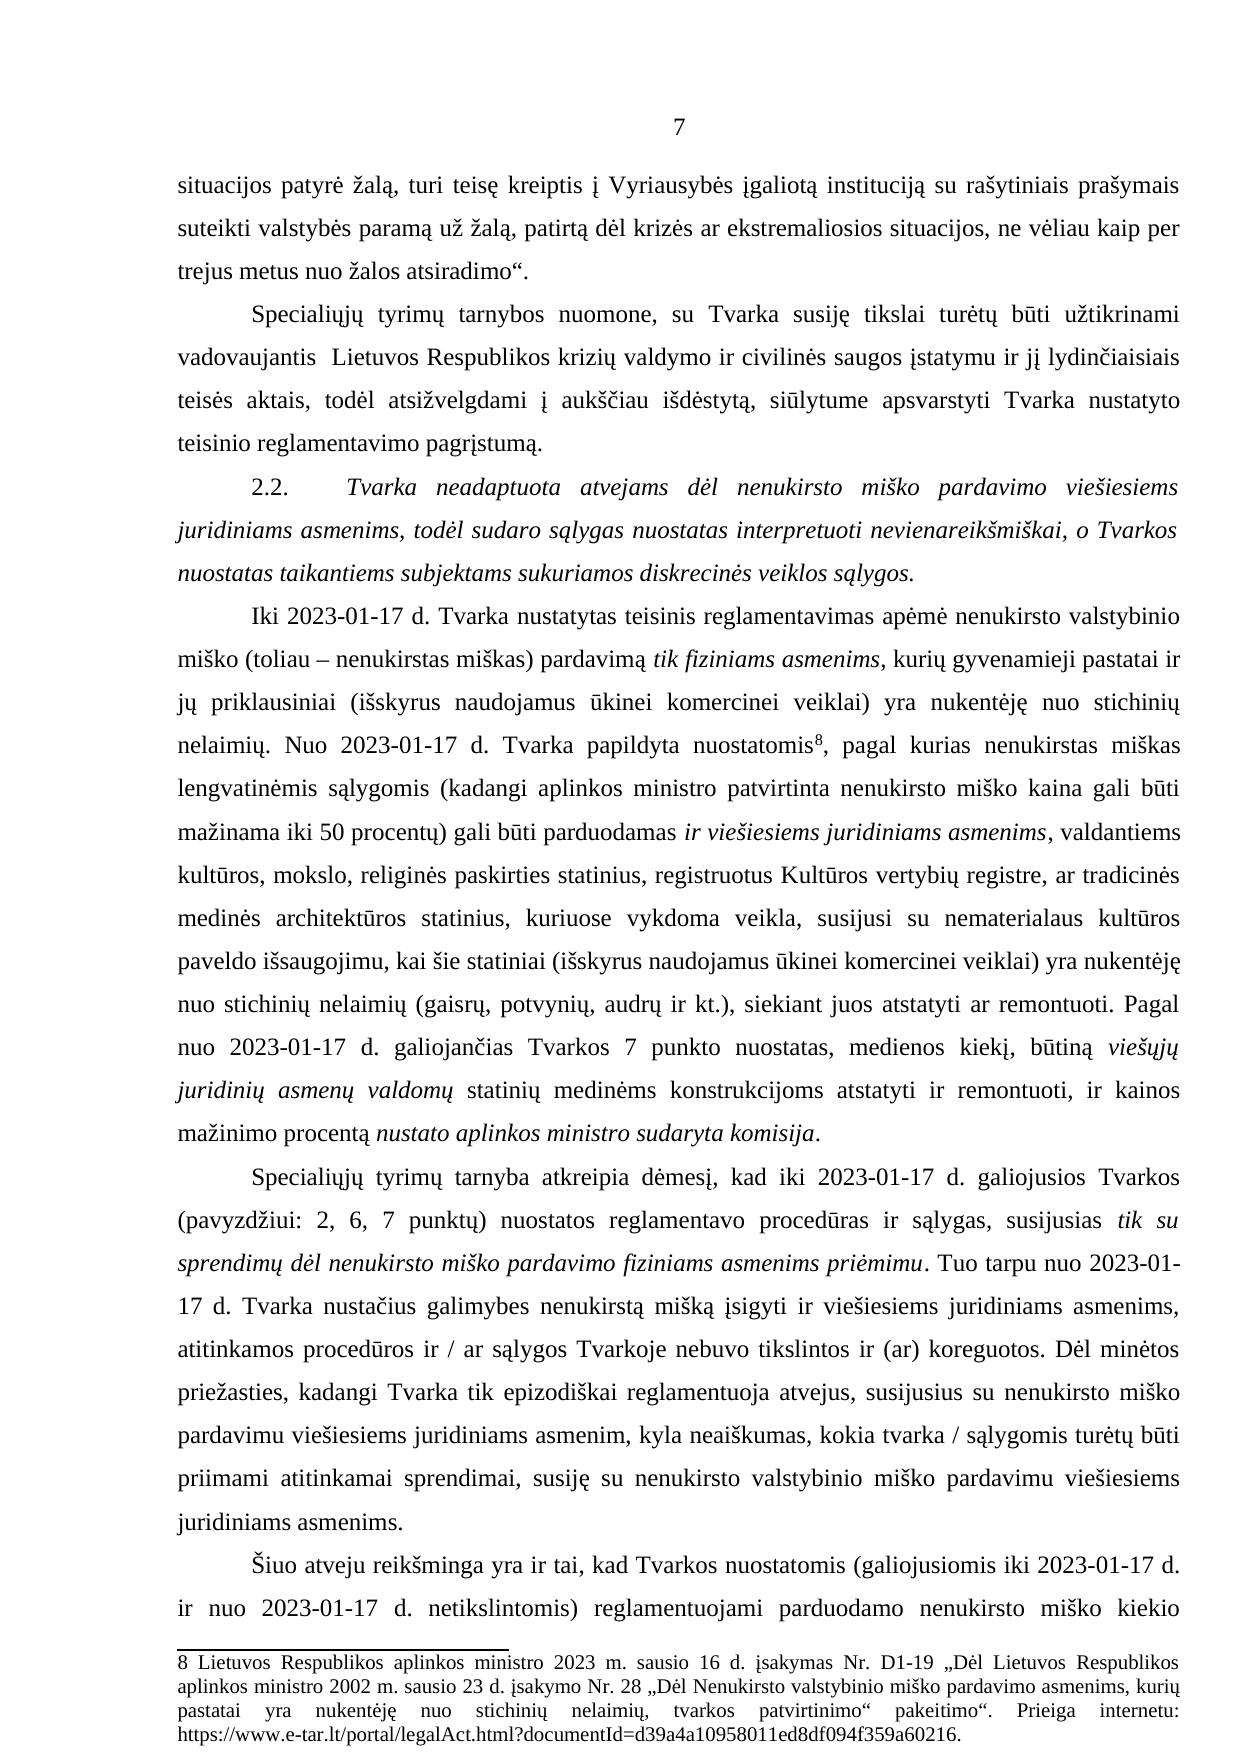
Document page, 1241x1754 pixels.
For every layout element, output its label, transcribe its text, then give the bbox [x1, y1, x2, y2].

list Specialiųjų tyrimų tarnybos nuomone, su Tvarka susiję tikslai turėtų būti užtikrinami vadovaujantis Lietuvos Respublikos krizių valdymo ir civilinės saugos įstatymu ir jį lydinčiaisiais teisės aktais, todėl atsižvelgdami į aukščiau išdėstytą, siūlytume apsvarstyti Tvarka nustatyto teisinio reglamentavimo pagrįstumą. [177, 299, 1181, 457]
list Tvarka neadaptuota atvejams dėl nenukirsto miško pardavimo viešiesiems juridiniams asmenims, todėl sudaro sąlygas nuostatas interpretuoti nevienareikšmiškai, o Tvarkos nuostatas taikantiems subjektams sukuriamos diskrecinės veiklos sąlygos. [177, 472, 1181, 587]
list situacijos patyrė žalą, turi teisę kreiptis į Vyriausybės įgaliotą instituciją su rašytiniais prašymais suteikti valstybės paramą už žalą, patirtą dėl krizės ar ekstremaliosios situacijos, ne vėliau kaip per trejus metus nuo žalos atsiradimo“. [177, 170, 1181, 285]
text Iki 2023-01-17 d. Tvarka nustatytas teisinis reglamentavimas apėmė nenukirsto valstybinio miško (toliau – nenukirstas miškas) pardavimą tik fiziniams asmenims, kurių gyvenamieji pastatai ir jų priklausiniai (išskyrus naudojamus ūkinei komercinei veiklai) yra nukentėję nuo stichinių nelaimių. Nuo 2023-01-17 d. Tvarka papildyta nuostatomis, pagal kurias nenukirstas miškas lengvatinėmis sąlygomis (kadangi aplinkos ministro patvirtinta nenukirsto miško kaina gali būti mažinama iki 50 procentų) gali būti parduodamas ir viešiesiems juridiniams asmenims, valdantiems kultūros, mokslo, religinės paskirties statinius, registruotus Kultūros vertybių registre, ar tradicinės medinės architektūros statinius, kuriuose vykdoma veikla, susijusi su nematerialaus kultūros paveldo išsaugojimu, kai šie statiniai (išskyrus naudojamus ūkinei komercinei veiklai) yra nukentėję nuo stichinių nelaimių (gaisrų, potvynių, audrų ir kt.), siekiant juos atstatyti ar remontuoti. Pagal nuo 2023-01-17 d. galiojančias Tvarkos 7 punkto nuostatas, medienos kiekį, būtiną viešųjų juridinių asmenų valdomų statinių medinėms konstrukcijoms atstatyti ir remontuoti, ir kainos mažinimo procentą nustato aplinkos ministro sudaryta komisija. [177, 601, 1181, 1147]
text Šiuo atveju reikšminga yra ir tai, kad Tvarkos nuostatomis (galiojusiomis iki 2023-01-17 d. ir nuo 2023-01-17 d. netikslintomis) reglamentuojami parduodamo nenukirsto miško kiekio [177, 1550, 1181, 1622]
text Specialiųjų tyrimų tarnyba atkreipia dėmesį, kad iki 2023-01-17 d. galiojusios Tvarkos (pavyzdžiui: 2, 6, 7 punktų) nuostatos reglamentavo procedūras ir sąlygas, susijusias tik su sprendimų dėl nenukirsto miško pardavimo fiziniams asmenims priėmimu. Tuo tarpu nuo 2023-01-17 d. Tvarka nustačius galimybes nenukirstą mišką įsigyti ir viešiesiems juridiniams asmenims, atitinkamos procedūros ir / ar sąlygos Tvarkoje nebuvo tikslintos ir (ar) koreguotos. Dėl minėtos priežasties, kadangi Tvarka tik epizodiškai reglamentuoja atvejus, susijusius su nenukirsto miško pardavimu viešiesiems juridiniams asmenim, kyla neaiškumas, kokia tvarka / sąlygomis turėtų būti priimami atitinkamai sprendimai, susiję su nenukirsto valstybinio miško pardavimu viešiesiems juridiniams asmenims. [177, 1162, 1181, 1535]
text Lietuvos Respublikos aplinkos ministro 2023 m. sausio 16 d. įsakymas Nr. D1-19 „Dėl Lietuvos Respublikos aplinkos ministro 2002 m. sausio 23 d. įsakymo Nr. 28 „Dėl Nenukirsto valstybinio miško pardavimo asmenims, kurių pastatai yra nukentėję nuo stichinių nelaimių, tvarkos patvirtinimo“ pakeitimo“. Prieiga internetu: https://www.e-tar.lt/portal/legalAct.html?documentId=d39a4a10958011ed8df094f359a60216. [177, 1650, 1181, 1746]
